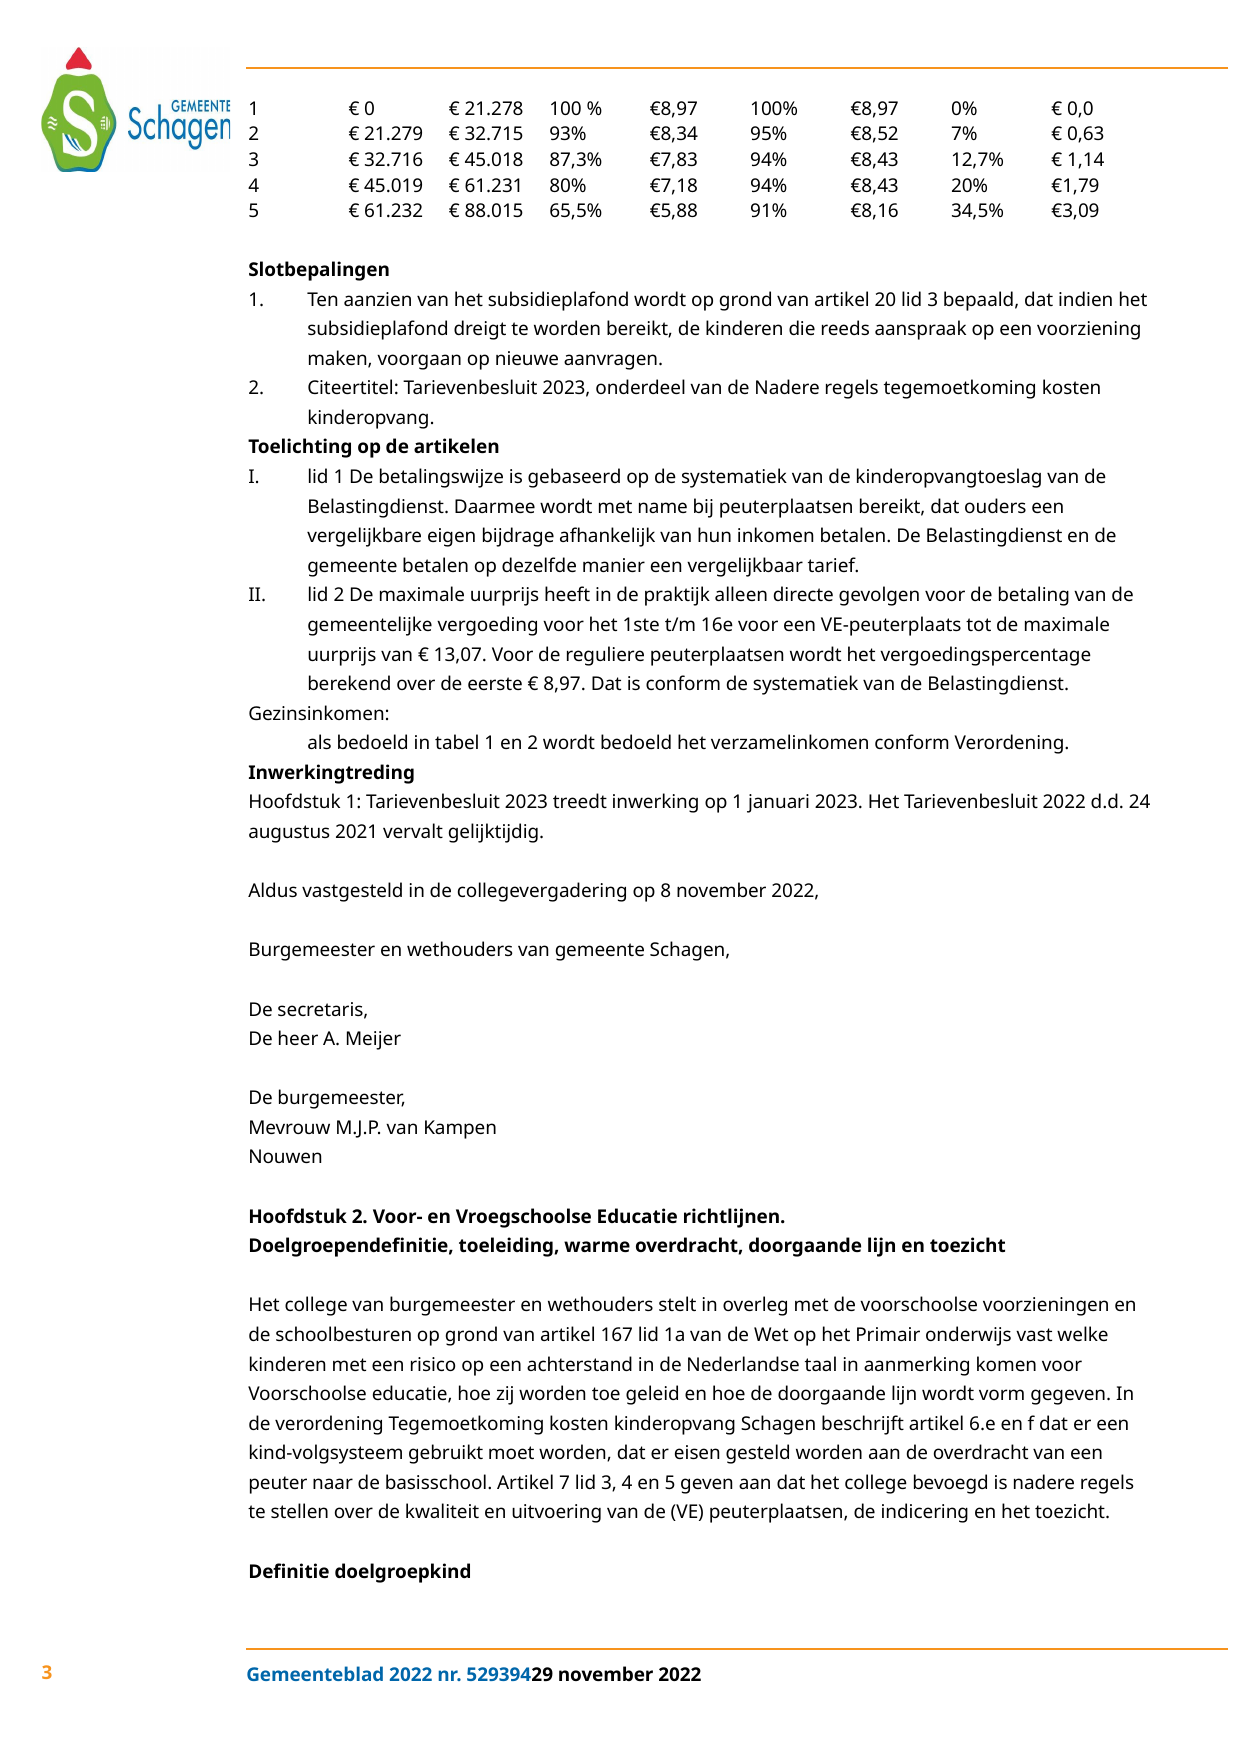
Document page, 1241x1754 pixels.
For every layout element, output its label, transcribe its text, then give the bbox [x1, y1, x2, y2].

table_cell € 61.231 [449, 172, 549, 198]
text Inwerkingtreding [248, 759, 1152, 785]
table_cell 7% [951, 121, 1051, 146]
table_cell €8,43 [850, 146, 951, 172]
table_cell 93% [549, 121, 649, 146]
text Burgemeester en wethouders van gemeente Schagen, [248, 937, 1152, 962]
text Definitie doelgroepkind [248, 1558, 1152, 1584]
table_cell €8,43 [850, 172, 951, 198]
text De burgemeester, [248, 1084, 1152, 1110]
table_cell €8,16 [850, 198, 951, 223]
text Gezinsinkomen: [248, 700, 1152, 726]
table_cell € 0,63 [1051, 121, 1152, 146]
table_cell €8,52 [850, 121, 951, 146]
text Mevrouw M.J.P. van Kampen [248, 1114, 1152, 1140]
text Toelichting op de artikelen [248, 434, 1152, 459]
table_cell 1 [248, 95, 348, 121]
text Doelgroependefinitie, toeleiding, warme overdracht, doorgaande lijn en toezicht [248, 1232, 1152, 1258]
table_cell € 21.279 [348, 121, 449, 146]
table_cell 2 [248, 121, 348, 146]
table_cell € 88.015 [449, 198, 549, 223]
table_cell € 0,0 [1051, 95, 1152, 121]
table_cell 95% [750, 121, 850, 146]
text Nouwen [248, 1144, 1152, 1169]
list Ten aanzien van het subsidieplafond wordt op grond van artikel 20 lid 3 bepaald, dat indien het subsidieplafond dreigt te worden bereikt, de kinderen die reeds aanspraak op een voorziening maken, voorgaan op nieuwe aanvragen. [248, 286, 1152, 371]
table_cell €7,83 [650, 146, 750, 172]
text Slotbepalingen [248, 256, 1152, 282]
table_cell 20% [951, 172, 1051, 198]
text Hoofdstuk 2. Voor- en Vroegschoolse Educatie richtlijnen. [248, 1203, 1152, 1229]
list lid 2 De maximale uurprijs heeft in de praktijk alleen directe gevolgen voor de betaling van de gemeentelijke vergoeding voor het 1ste t/m 16e voor een VE-peuterplaats tot de maximale uurprijs van € 13,07. Voor de reguliere peuterplaatsen wordt het vergoedingspercentage berekend over de eerste € 8,97. Dat is conform de systematiek van de Belastingdienst. [248, 582, 1152, 696]
table_cell € 32.716 [348, 146, 449, 172]
table_cell € 1,14 [1051, 146, 1152, 172]
table_cell 100% [750, 95, 850, 121]
text Het college van burgemeester en wethouders stelt in overleg met de voorschoolse voorzieningen en de schoolbesturen op grond van artikel 167 lid 1a van de Wet op het Primair onderwijs vast welke kinderen met een risico op een achterstand in de Nederlandse taal in aanmerking komen voor Voorschoolse educatie, hoe zij worden toe geleid en hoe de doorgaande lijn wordt vorm gegeven. In de verordening Tegemoetkoming kosten kinderopvang Schagen beschrijft artikel 6.e en f dat er een kind-volgsysteem gebruikt moet worden, dat er eisen gesteld worden aan de overdracht van een peuter naar de basisschool. Artikel 7 lid 3, 4 en 5 geven aan dat het college bevoegd is nadere regels te stellen over de kwaliteit en uitvoering van de (VE) peuterplaatsen, de indicering en het toezicht. [248, 1292, 1152, 1524]
list als bedoeld in tabel 1 en 2 wordt bedoeld het verzamelinkomen conform Verordening. [248, 729, 1152, 755]
table_cell 3 [248, 146, 348, 172]
table_cell € 45.018 [449, 146, 549, 172]
table_cell €5,88 [650, 198, 750, 223]
table_cell €8,97 [650, 95, 750, 121]
table_cell 65,5% [549, 198, 649, 223]
table_cell 0% [951, 95, 1051, 121]
table_cell 12,7% [951, 146, 1051, 172]
table_cell €3,09 [1051, 198, 1152, 223]
table_cell €8,97 [850, 95, 951, 121]
table_cell 100 % [549, 95, 649, 121]
table_cell €8,34 [650, 121, 750, 146]
table_cell €7,18 [650, 172, 750, 198]
text De secretaris, [248, 996, 1152, 1022]
table_cell 5 [248, 198, 348, 223]
table_cell 34,5% [951, 198, 1051, 223]
table_cell 4 [248, 172, 348, 198]
table_cell € 45.019 [348, 172, 449, 198]
table_cell 91% [750, 198, 850, 223]
table_cell € 61.232 [348, 198, 449, 223]
list Citeertitel: Tarievenbesluit 2023, onderdeel van de Nadere regels tegemoetkoming kosten kinderopvang. [248, 374, 1152, 430]
table_cell € 0 [348, 95, 449, 121]
text Hoofdstuk 1: Tarievenbesluit 2023 treedt inwerking op 1 januari 2023. Het Tarievenbesluit 2022 d.d. 24 augustus 2021 vervalt gelijktijdig. [248, 789, 1152, 844]
list lid 1 De betalingswijze is gebaseerd op de systematiek van de kinderopvangtoeslag van de Belastingdienst. Daarmee wordt met name bij peuterplaatsen bereikt, dat ouders een vergelijkbare eigen bijdrage afhankelijk van hun inkomen betalen. De Belastingdienst en de gemeente betalen op dezelfde manier een vergelijkbaar tarief. [248, 463, 1152, 578]
table_cell € 21.278 [449, 95, 549, 121]
table_cell €1,79 [1051, 172, 1152, 198]
text De heer A. Meijer [248, 1025, 1152, 1051]
table_cell € 32.715 [449, 121, 549, 146]
table_cell 94% [750, 146, 850, 172]
table_cell 80% [549, 172, 649, 198]
picture [41, 47, 231, 172]
table_cell 94% [750, 172, 850, 198]
text Aldus vastgesteld in de collegevergadering op 8 november 2022, [248, 877, 1152, 903]
table_cell 87,3% [549, 146, 649, 172]
